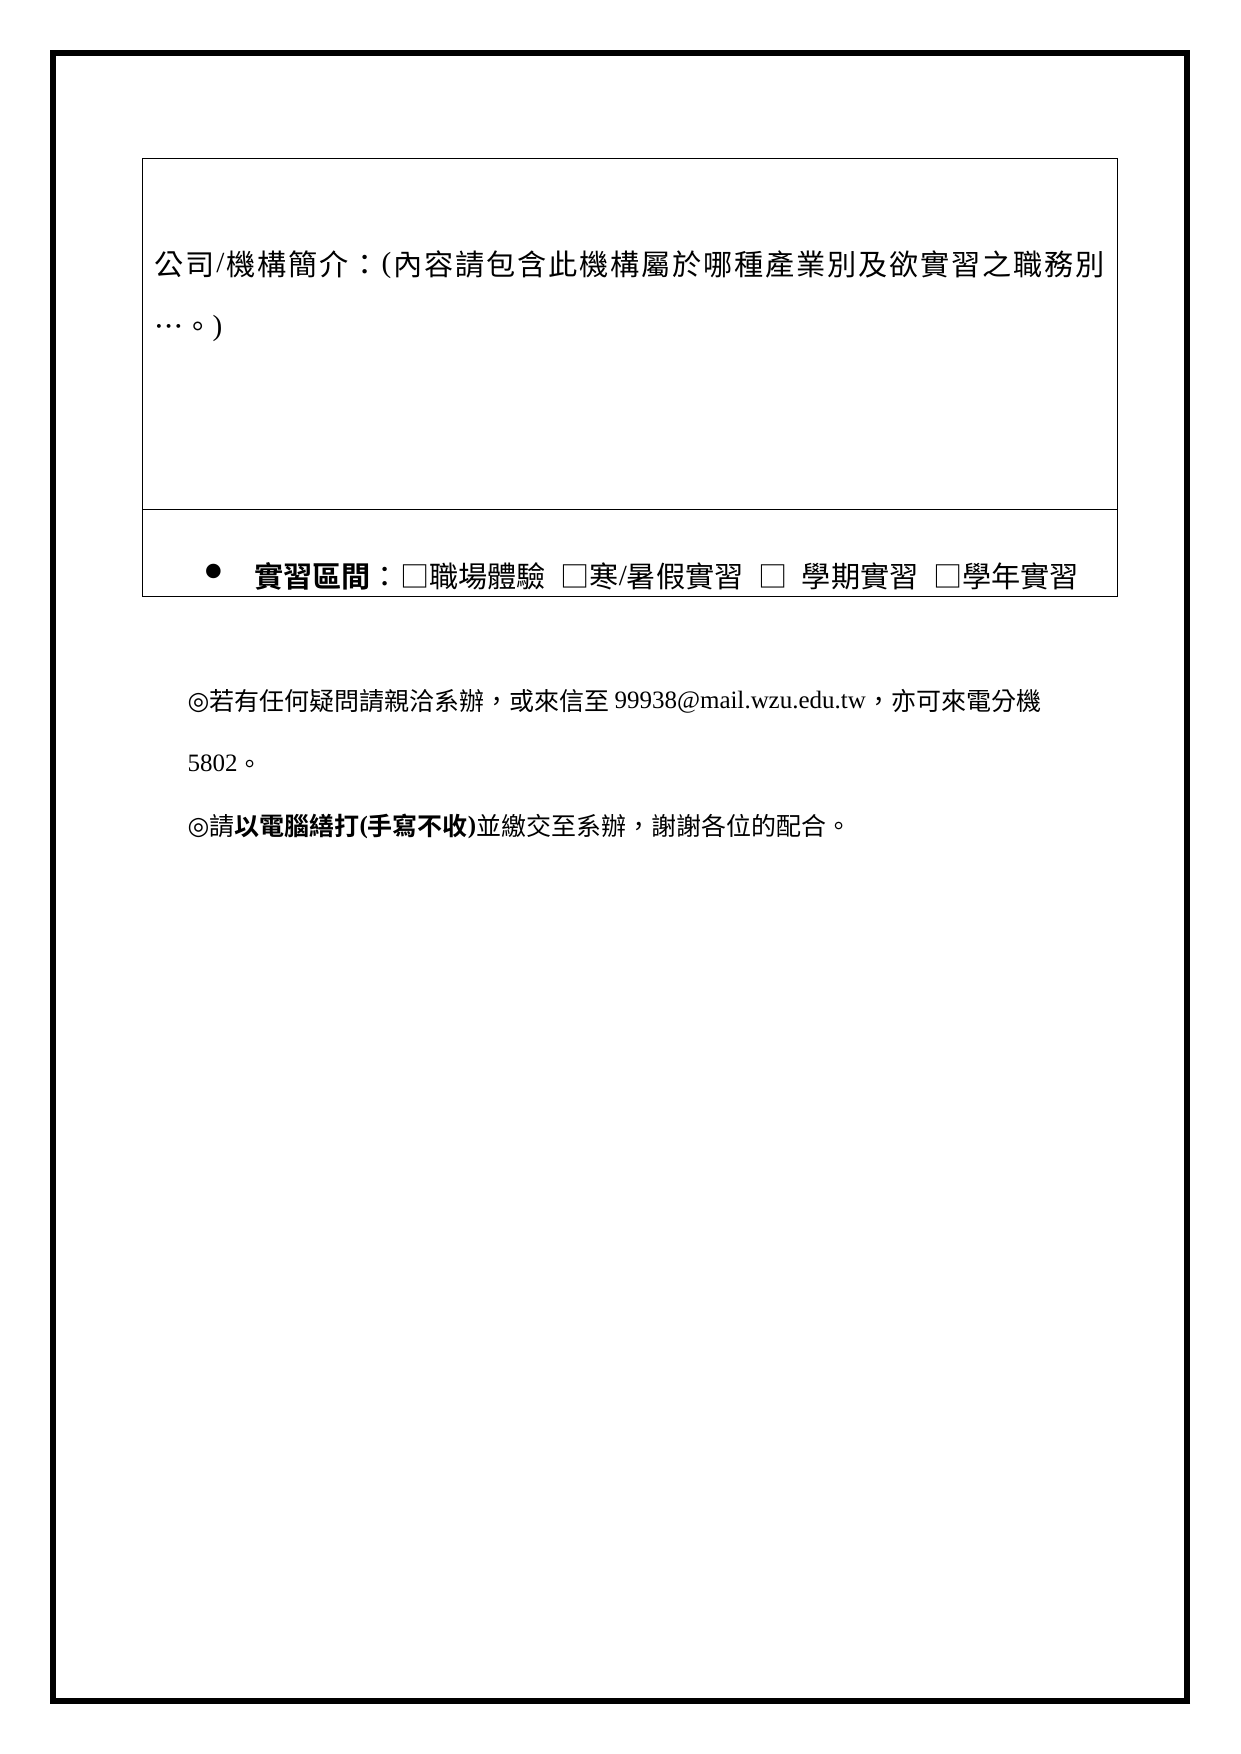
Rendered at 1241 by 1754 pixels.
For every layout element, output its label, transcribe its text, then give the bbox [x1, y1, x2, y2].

table_cell 公司/機構簡介：(內容請包含此機構屬於哪種產業別及欲實習之職務別…。) [143, 159, 1117, 208]
